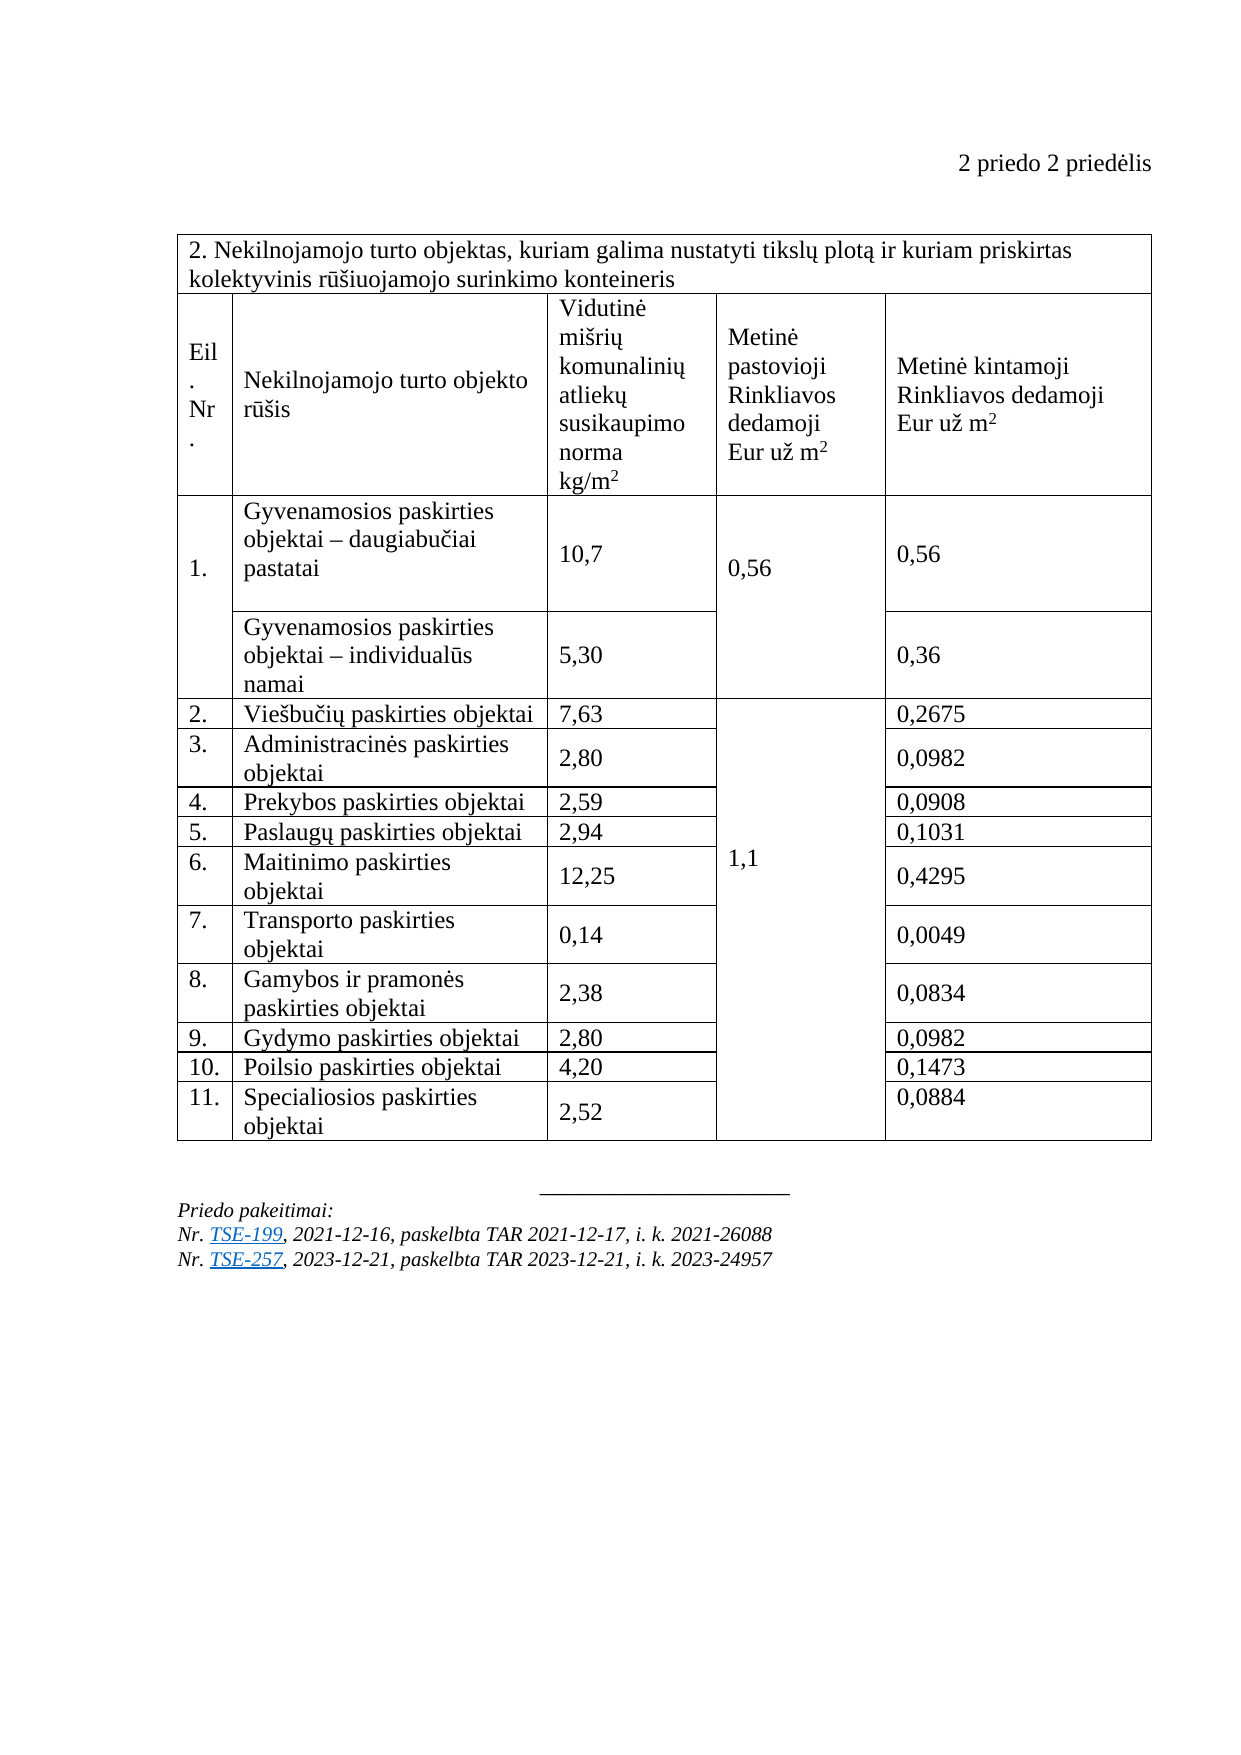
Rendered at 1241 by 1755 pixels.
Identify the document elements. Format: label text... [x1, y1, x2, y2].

table_cell Specialiosios paskirties objektai [233, 1082, 547, 1140]
table_cell Maitinimo paskirties objektai [233, 847, 547, 904]
table_cell 0,0884 [886, 1082, 1151, 1140]
table_cell 2,80 [548, 1023, 716, 1051]
table_cell 0,0049 [886, 906, 1151, 963]
table_cell 0,1473 [886, 1053, 1151, 1081]
table_cell 4. [178, 788, 232, 816]
table_cell Gyvenamosios paskirties objektai – individualūs namai [233, 612, 547, 698]
table_cell 2,80 [548, 729, 716, 786]
table_cell 0,1031 [886, 817, 1151, 846]
table_cell 0,0908 [886, 788, 1151, 816]
table_cell Vidutinė mišrių komunalinių atliekų susikaupimo norma kg/m2 [548, 294, 716, 495]
table_cell 2,94 [548, 817, 716, 846]
table_header 2. Nekilnojamojo turto objektas, kuriam galima nustatyti tikslų plotą ir kuriam priskirtas kolektyvinis rūšiuojamojo surinkimo konteineris [178, 235, 1151, 292]
table_cell 5. [178, 817, 232, 846]
table_cell 4,20 [548, 1053, 716, 1081]
table_cell 1,1 [717, 699, 885, 1140]
table_cell Paslaugų paskirties objektai [233, 817, 547, 846]
table_cell 8. [178, 964, 232, 1022]
table_cell 0,36 [886, 612, 1151, 698]
table_cell Transporto paskirties objektai [233, 906, 547, 963]
table_cell 0,4295 [886, 847, 1151, 904]
table_cell 0,0834 [886, 964, 1151, 1022]
table_cell Poilsio paskirties objektai [233, 1053, 547, 1081]
table_cell 11. [178, 1082, 232, 1140]
table_cell Nekilnojamojo turto objekto rūšis [233, 294, 547, 495]
table_cell Viešbučių paskirties objektai [233, 699, 547, 728]
table_cell 0,0982 [886, 1023, 1151, 1051]
table_cell 0,56 [717, 496, 885, 698]
table_cell Gamybos ir pramonės paskirties objektai [233, 964, 547, 1022]
table_cell 10,7 [548, 496, 716, 611]
text Nr. TSE-199, 2021-12-16, paskelbta TAR 2021-12-17, i. k. 2021-26088 [177, 1222, 1152, 1246]
text Priedo pakeitimai: [177, 1198, 1152, 1222]
table_cell 2,38 [548, 964, 716, 1022]
table_cell 5,30 [548, 612, 716, 698]
text Nr. TSE-257, 2023-12-21, paskelbta TAR 2023-12-21, i. k. 2023-24957 [177, 1246, 1152, 1271]
table_cell 7. [178, 906, 232, 963]
table_cell 2. [178, 699, 232, 728]
table_cell 0,0982 [886, 729, 1151, 786]
table_cell 0,14 [548, 906, 716, 963]
table_cell Gydymo paskirties objektai [233, 1023, 547, 1051]
table_cell Metinė pastovioji Rinkliavos dedamoji Eur už m2 [717, 294, 885, 495]
text 2 priedo 2 priedėlis [177, 148, 1152, 176]
table_cell 2,52 [548, 1082, 716, 1140]
table_cell 7,63 [548, 699, 716, 728]
table_cell 3. [178, 729, 232, 786]
table_cell Gyvenamosios paskirties objektai – daugiabučiai pastatai [233, 496, 547, 611]
table_cell 1. [178, 496, 232, 698]
table_cell 0,2675 [886, 699, 1151, 728]
table_cell Eil. Nr. [178, 294, 232, 495]
table_cell Administracinės paskirties objektai [233, 729, 547, 786]
table_cell Prekybos paskirties objektai [233, 788, 547, 816]
table_cell 10. [178, 1053, 232, 1081]
table_cell 2,59 [548, 788, 716, 816]
table_cell Metinė kintamoji Rinkliavos dedamoji Eur už m2 [886, 294, 1151, 495]
table_cell 9. [178, 1023, 232, 1051]
table_cell 6. [178, 847, 232, 904]
table_cell 12,25 [548, 847, 716, 904]
table_cell 0,56 [886, 496, 1151, 611]
text ____________________ [177, 1169, 1152, 1198]
